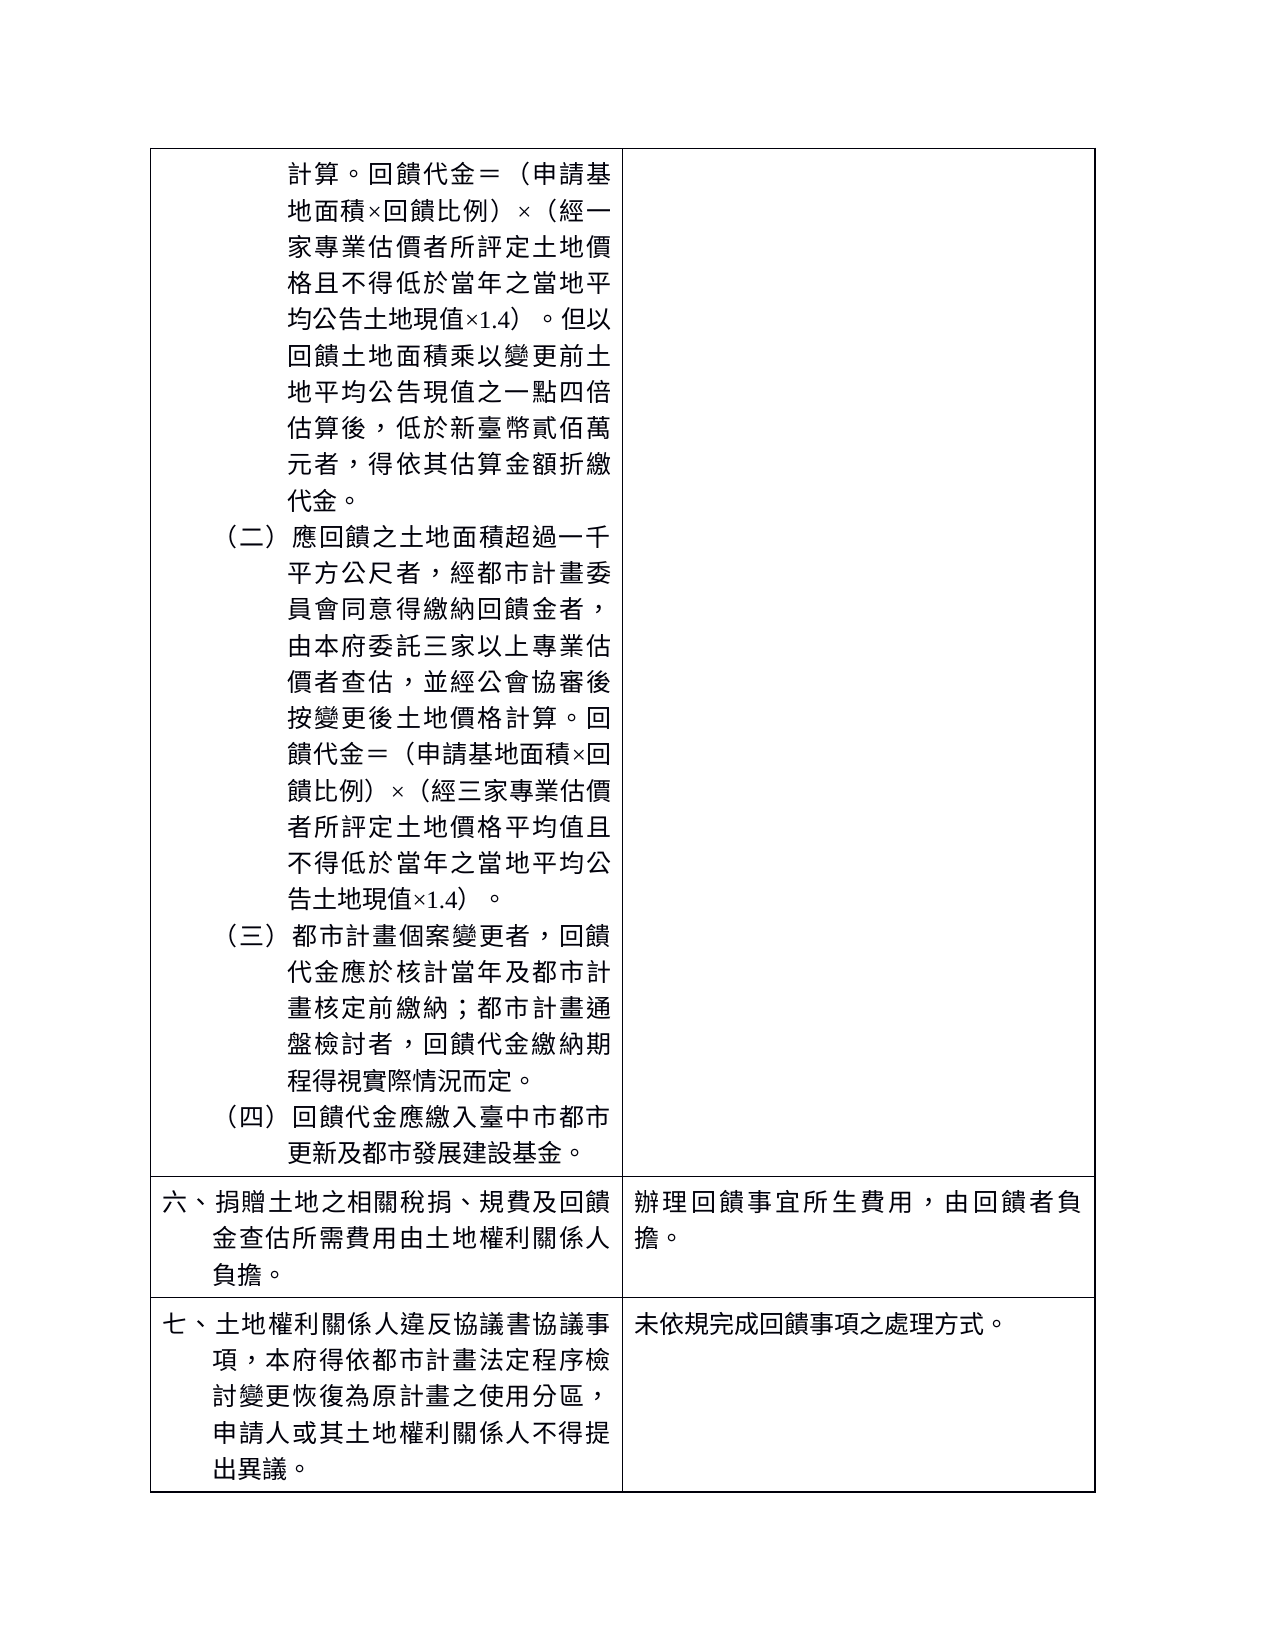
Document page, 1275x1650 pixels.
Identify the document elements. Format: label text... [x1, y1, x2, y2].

table_cell 六、捐贈土地之相關稅捐、規費及回饋金查估所需費用由土地權利關係人負擔。 [151, 1177, 622, 1297]
table_cell 未依規完成回饋事項之處理方式。 [623, 1298, 1094, 1491]
table_cell 七、土地權利關係人違反協議書協議事項，本府得依都市計畫法定程序檢討變更恢復為原計畫之使用分區，申請人或其土地權利關係人不得提出異議。 [151, 1298, 622, 1491]
table_cell 計算。回饋代金＝（申請基地面積×回饋比例）×（經一家專業估價者所評定土地價格且不得低於當年之當地平均公告土地現值×1.4）。但以回饋土地面積乘以變更前土地平均公告現值之一點四倍估算後，低於新臺幣貳佰萬元者，得依其估算金額折繳代金。 （二）應回饋之土地面積超過一千平方公尺者，經都市計畫委員會同意得繳納回饋金者，由本府委託三家以上專業估價者查估，並經公會協審後按變更後土地價格計算。回饋代金＝（申請基地面積×回饋比例）×（經三家專業估價者所評定土地價格平均值且不得低於當年之當地平均公告土地現值×1.4）。 （三）都市計畫個案變更者，回饋代金應於核計當年及都市計畫核定前繳納；都市計畫通盤檢討者，回饋代金繳納期程得視實際情況而定。 （四）回饋代金應繳入臺中市都市更新及都市發展建設基金。 [151, 149, 622, 1176]
table_cell 辦理回饋事宜所生費用，由回饋者負擔。 [623, 1177, 1094, 1297]
table_cell [623, 149, 1094, 1176]
